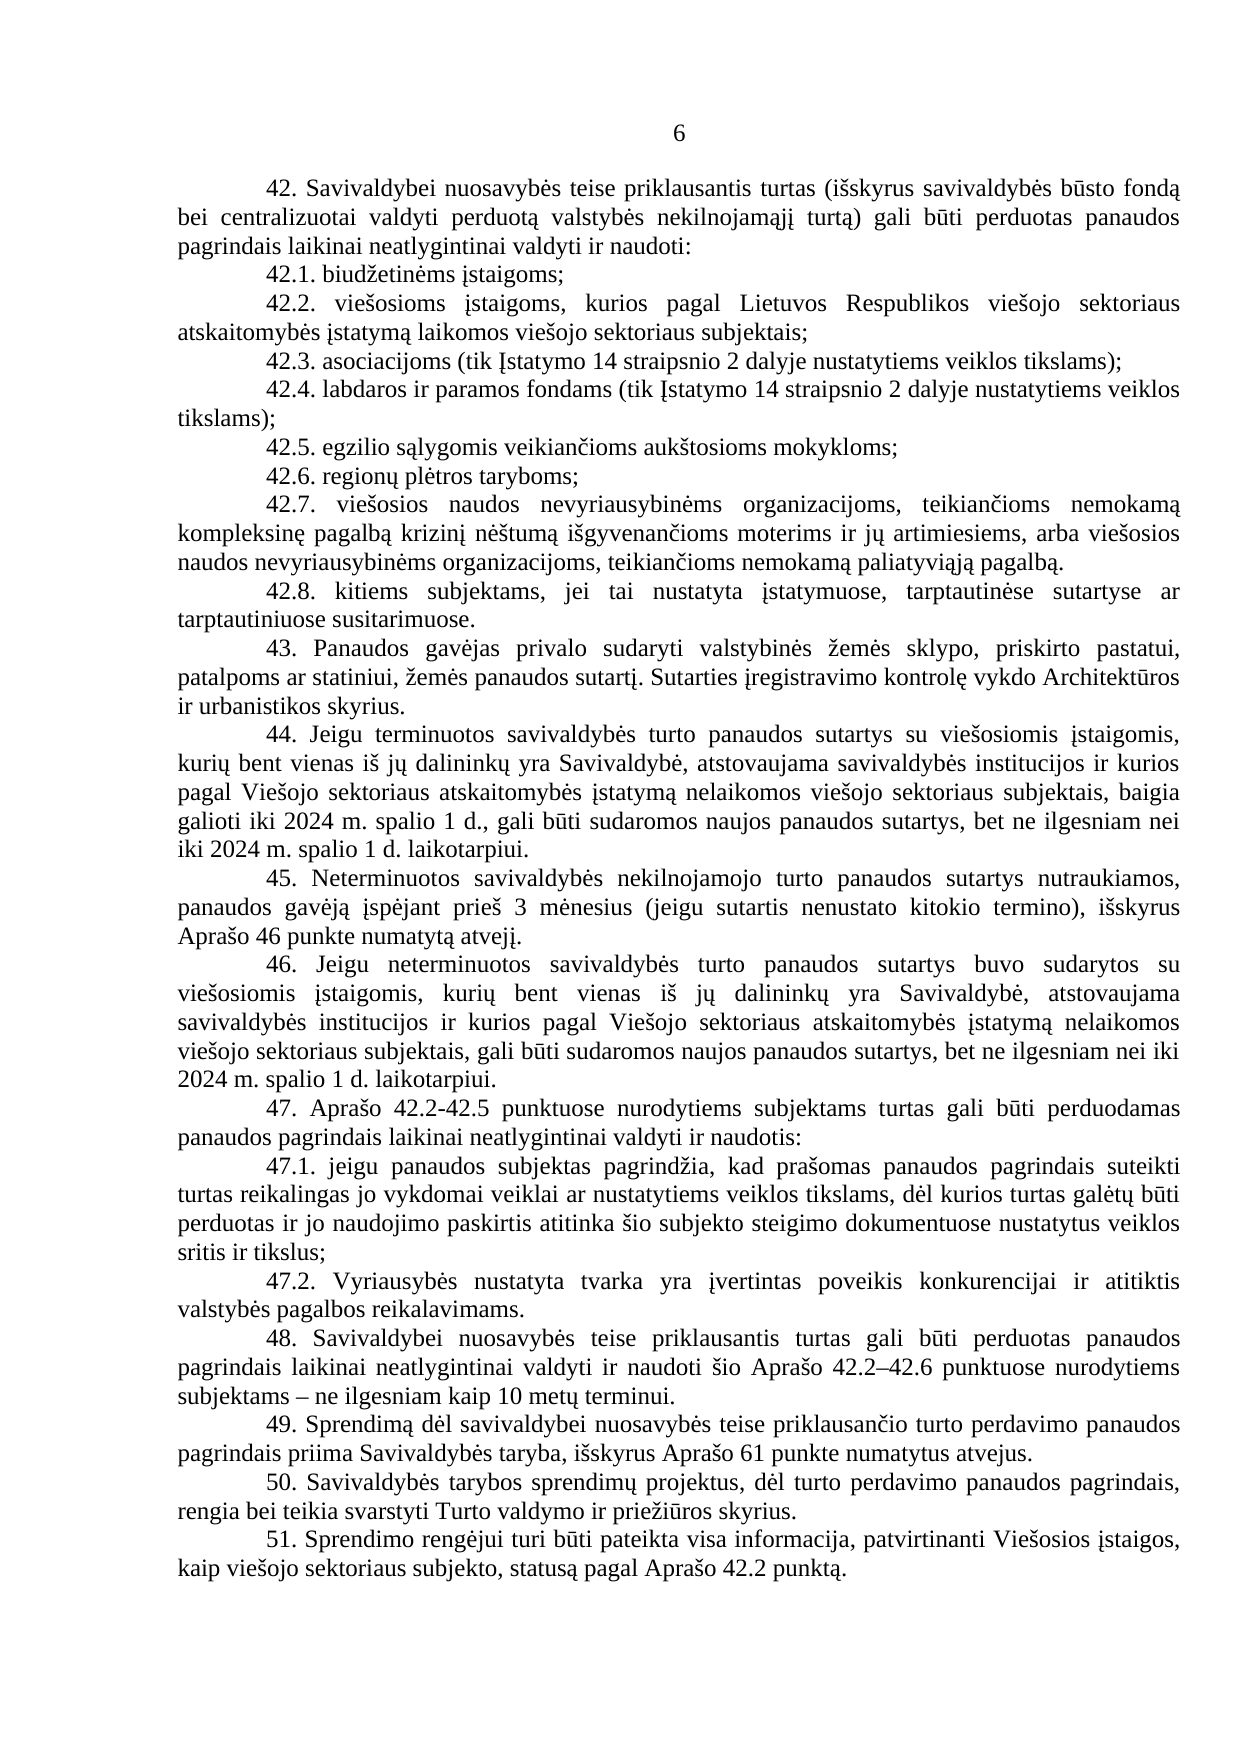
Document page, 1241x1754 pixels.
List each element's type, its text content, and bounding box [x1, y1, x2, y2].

text 47.1. jeigu panaudos subjektas pagrindžia, kad prašomas panaudos pagrindais suteikti turtas reikalingas jo vykdomai veiklai ar nustatytiems veiklos tikslams, dėl kurios turtas galėtų būti perduotas ir jo naudojimo paskirtis atitinka šio subjekto steigimo dokumentuose nustatytus veiklos sritis ir tikslus; [177, 1151, 1181, 1266]
text 42.3. asociacijoms (tik Įstatymo 14 straipsnio 2 dalyje nustatytiems veiklos tikslams); [177, 346, 1181, 374]
text 42.7. viešosios naudos nevyriausybinėms organizacijoms, teikiančioms nemokamą kompleksinę pagalbą krizinį nėštumą išgyvenančioms moterims ir jų artimiesiems, arba viešosios naudos nevyriausybinėms organizacijoms, teikiančioms nemokamą paliatyviąją pagalbą. [177, 489, 1181, 576]
text 42. Savivaldybei nuosavybės teise priklausantis turtas (išskyrus savivaldybės būsto fondą bei centralizuotai valdyti perduotą valstybės nekilnojamąjį turtą) gali būti perduotas panaudos pagrindais laikinai neatlygintinai valdyti ir naudoti: [177, 173, 1181, 259]
text 47. Aprašo 42.2-42.5 punktuose nurodytiems subjektams turtas gali būti perduodamas panaudos pagrindais laikinai neatlygintinai valdyti ir naudotis: [177, 1093, 1181, 1151]
text 42.6. regionų plėtros taryboms; [177, 461, 1181, 489]
text 46. Jeigu neterminuotos savivaldybės turto panaudos sutartys buvo sudarytos su viešosiomis įstaigomis, kurių bent vienas iš jų dalininkų yra Savivaldybė, atstovaujama savivaldybės institucijos ir kurios pagal Viešojo sektoriaus atskaitomybės įstatymą nelaikomos viešojo sektoriaus subjektais, gali būti sudaromos naujos panaudos sutartys, bet ne ilgesniam nei iki 2024 m. spalio 1 d. laikotarpiui. [177, 949, 1181, 1093]
text 43. Panaudos gavėjas privalo sudaryti valstybinės žemės sklypo, priskirto pastatui, patalpoms ar statiniui, žemės panaudos sutartį. Sutarties įregistravimo kontrolę vykdo Architektūros ir urbanistikos skyrius. [177, 633, 1181, 719]
text 42.4. labdaros ir paramos fondams (tik Įstatymo 14 straipsnio 2 dalyje nustatytiems veiklos tikslams); [177, 374, 1181, 432]
text 45. Neterminuotos savivaldybės nekilnojamojo turto panaudos sutartys nutraukiamos, panaudos gavėją įspėjant prieš 3 mėnesius (jeigu sutartis nenustato kitokio termino), išskyrus Aprašo 46 punkte numatytą atvejį. [177, 863, 1181, 949]
text 42.5. egzilio sąlygomis veikiančioms aukštosioms mokykloms; [177, 432, 1181, 461]
text 47.2. Vyriausybės nustatyta tvarka yra įvertintas poveikis konkurencijai ir atitiktis valstybės pagalbos reikalavimams. [177, 1266, 1181, 1323]
text 42.8. kitiems subjektams, jei tai nustatyta įstatymuose, tarptautinėse sutartyse ar tarptautiniuose susitarimuose. [177, 576, 1181, 633]
text 44. Jeigu terminuotos savivaldybės turto panaudos sutartys su viešosiomis įstaigomis, kurių bent vienas iš jų dalininkų yra Savivaldybė, atstovaujama savivaldybės institucijos ir kurios pagal Viešojo sektoriaus atskaitomybės įstatymą nelaikomos viešojo sektoriaus subjektais, baigia galioti iki 2024 m. spalio 1 d., gali būti sudaromos naujos panaudos sutartys, bet ne ilgesniam nei iki 2024 m. spalio 1 d. laikotarpiui. [177, 719, 1181, 863]
text 42.2. viešosioms įstaigoms, kurios pagal Lietuvos Respublikos viešojo sektoriaus atskaitomybės įstatymą laikomos viešojo sektoriaus subjektais; [177, 288, 1181, 346]
text 51. Sprendimo rengėjui turi būti pateikta visa informacija, patvirtinanti Viešosios įstaigos, kaip viešojo sektoriaus subjekto, statusą pagal Aprašo 42.2 punktą. [177, 1524, 1181, 1582]
text 48. Savivaldybei nuosavybės teise priklausantis turtas gali būti perduotas panaudos pagrindais laikinai neatlygintinai valdyti ir naudoti šio Aprašo 42.2–42.6 punktuose nurodytiems subjektams – ne ilgesniam kaip 10 metų terminui. [177, 1323, 1181, 1409]
text 50. Savivaldybės tarybos sprendimų projektus, dėl turto perdavimo panaudos pagrindais, rengia bei teikia svarstyti Turto valdymo ir priežiūros skyrius. [177, 1467, 1181, 1524]
text 42.1. biudžetinėms įstaigoms; [177, 259, 1181, 288]
text 49. Sprendimą dėl savivaldybei nuosavybės teise priklausančio turto perdavimo panaudos pagrindais priima Savivaldybės taryba, išskyrus Aprašo 61 punkte numatytus atvejus. [177, 1409, 1181, 1467]
